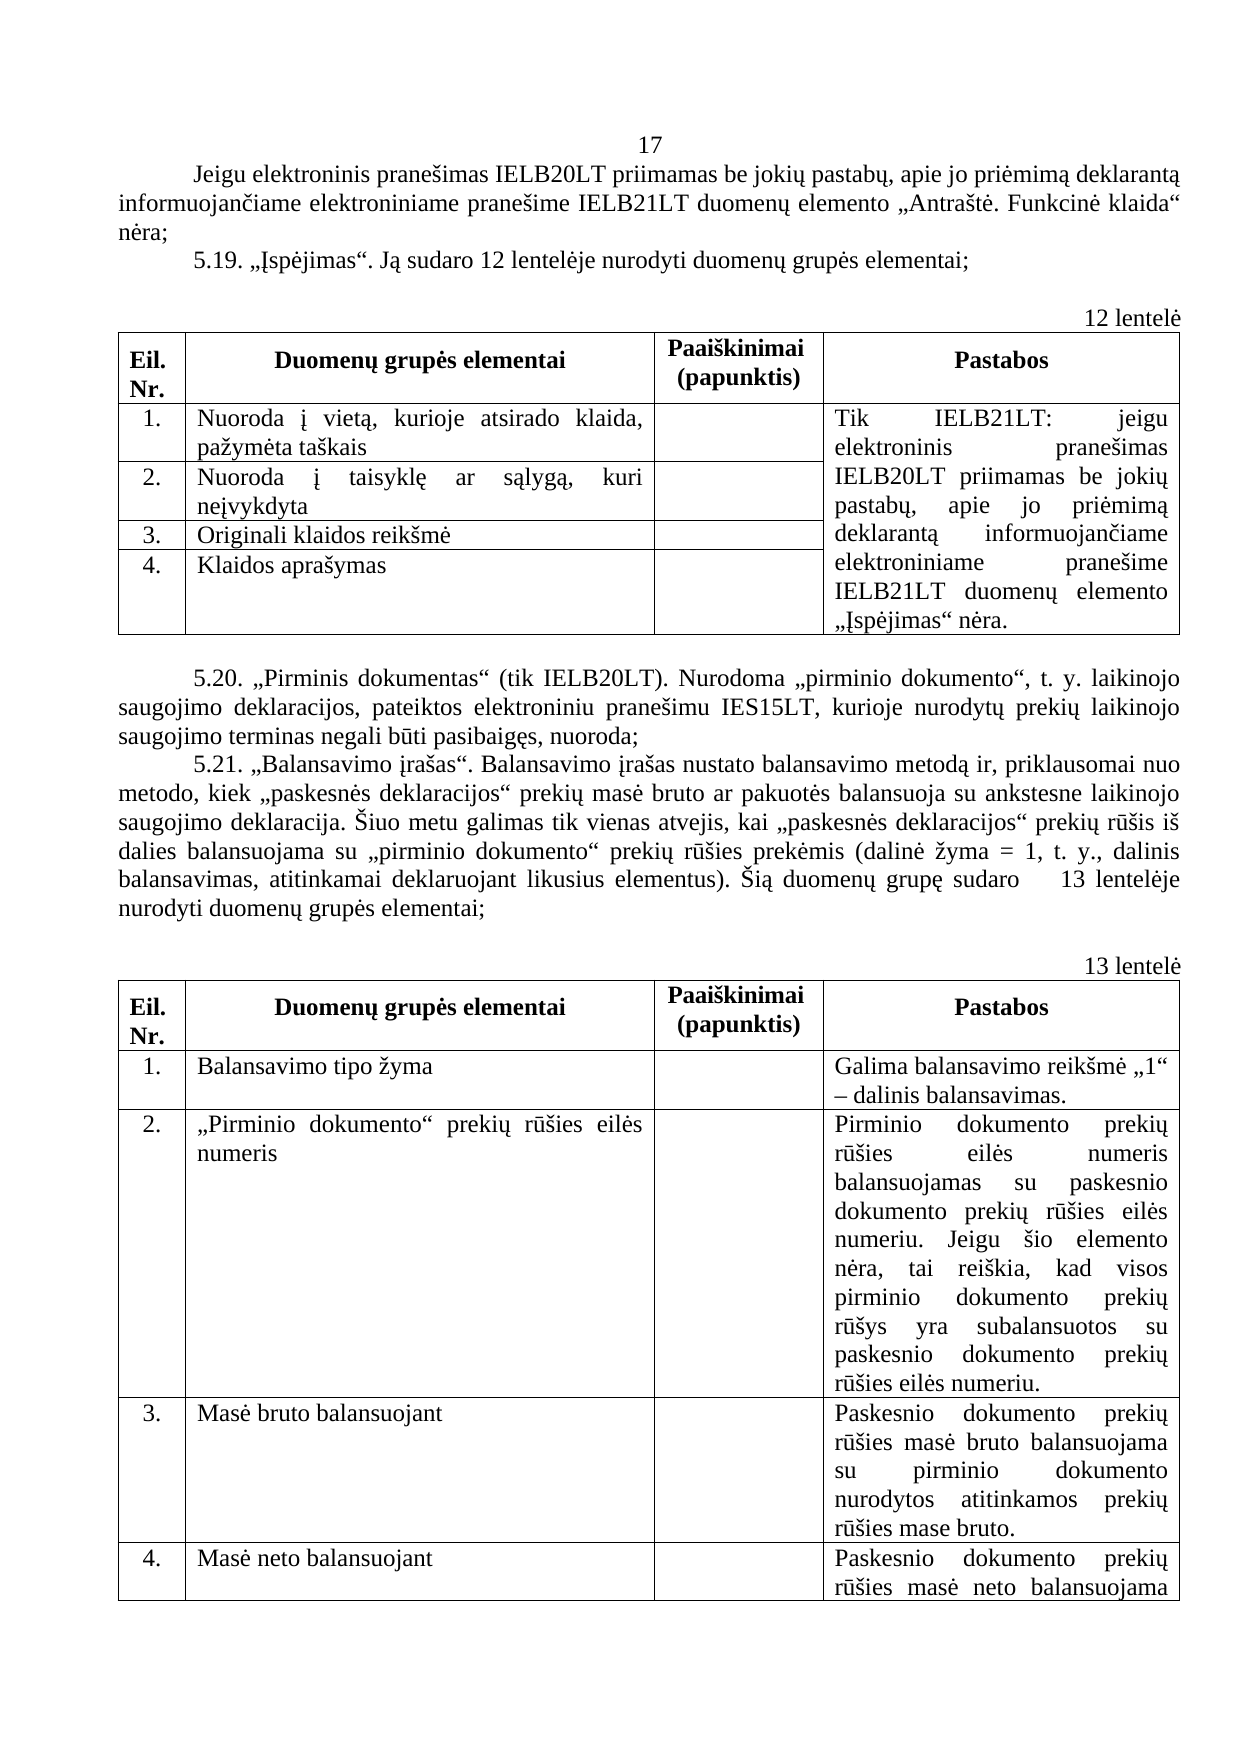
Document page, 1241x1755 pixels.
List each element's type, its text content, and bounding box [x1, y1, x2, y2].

text 12 lentelė [118, 303, 1181, 332]
table_cell Klaidos aprašymas [186, 550, 654, 633]
table_header Paaiškinimai (papunktis) [655, 333, 823, 402]
table_cell [655, 1110, 823, 1397]
table_cell Tik IELB21LT: jeigu elektroninis pranešimas IELB20LT priimamas be jokių pastabų, apie jo priėmimą deklarantą informuojančiame elektroniniame pranešime IELB21LT duomenų elemento „Įspėjimas“ nėra. [824, 404, 1179, 633]
table_header Eil. Nr. [119, 981, 185, 1050]
table_cell „Pirminio dokumento“ prekių rūšies eilės numeris [186, 1110, 654, 1397]
table_cell [655, 521, 823, 549]
table_header Pastabos [824, 981, 1179, 1050]
table_cell Paskesnio dokumento prekių rūšies masė neto balansuojama [824, 1543, 1179, 1600]
table_cell 1. [119, 404, 185, 461]
table_cell [655, 1398, 823, 1542]
text 5.20. „Pirminis dokumentas“ (tik IELB20LT). Nurodoma „pirminio dokumento“, t. y. laikinojo saugojimo deklaracijos, pateiktos elektroniniu pranešimu IES15LT, kurioje nurodytų prekių laikinojo saugojimo terminas negali būti pasibaigęs, nuoroda; [118, 663, 1181, 749]
table_cell [655, 404, 823, 461]
table_cell Nuoroda į taisyklę ar sąlygą, kuri neįvykdyta [186, 462, 654, 519]
table_header Eil. Nr. [119, 333, 185, 402]
table_cell Masė neto balansuojant [186, 1543, 654, 1600]
table_cell Balansavimo tipo žyma [186, 1051, 654, 1108]
table_header Pastabos [824, 333, 1179, 402]
table_cell Pirminio dokumento prekių rūšies eilės numeris balansuojamas su paskesnio dokumento prekių rūšies eilės numeriu. Jeigu šio elemento nėra, tai reiškia, kad visos pirminio dokumento prekių rūšys yra subalansuotos su paskesnio dokumento prekių rūšies eilės numeriu. [824, 1110, 1179, 1397]
table_cell [655, 550, 823, 633]
text 5.19. „Įspėjimas“. Ją sudaro 12 lentelėje nurodyti duomenų grupės elementai; [118, 246, 1181, 274]
text 5.21. „Balansavimo įrašas“. Balansavimo įrašas nustato balansavimo metodą ir, priklausomai nuo metodo, kiek „paskesnės deklaracijos“ prekių masė bruto ar pakuotės balansuoja su ankstesne laikinojo saugojimo deklaracija. Šiuo metu galimas tik vienas atvejis, kai „paskesnės deklaracijos“ prekių rūšis iš dalies balansuojama su „pirminio dokumento“ prekių rūšies prekėmis (dalinė žyma = 1, t. y., dalinis balansavimas, atitinkamai deklaruojant likusius elementus). Šią duomenų grupę sudaro 13 lentelėje nurodyti duomenų grupės elementai; [118, 749, 1181, 922]
table_cell [655, 1543, 823, 1600]
table_header Paaiškinimai (papunktis) [655, 981, 823, 1050]
table_cell 1. [119, 1051, 185, 1108]
table_header Duomenų grupės elementai [186, 333, 654, 402]
table_cell 2. [119, 1110, 185, 1397]
table_cell 3. [119, 1398, 185, 1542]
table_cell 4. [119, 550, 185, 633]
table_cell 4. [119, 1543, 185, 1600]
text 13 lentelė [118, 951, 1181, 979]
table_cell Masė bruto balansuojant [186, 1398, 654, 1542]
table_header Duomenų grupės elementai [186, 981, 654, 1050]
text Jeigu elektroninis pranešimas IELB20LT priimamas be jokių pastabų, apie jo priėmimą deklarantą informuojančiame elektroniniame pranešime IELB21LT duomenų elemento „Antraštė. Funkcinė klaida“ nėra; [118, 159, 1181, 246]
table_cell Originali klaidos reikšmė [186, 521, 654, 549]
table_cell [655, 1051, 823, 1108]
table_cell Paskesnio dokumento prekių rūšies masė bruto balansuojama su pirminio dokumento nurodytos atitinkamos prekių rūšies mase bruto. [824, 1398, 1179, 1542]
table_cell [655, 462, 823, 519]
table_cell 2. [119, 462, 185, 519]
table_cell 3. [119, 521, 185, 549]
table_cell Galima balansavimo reikšmė „1“ – dalinis balansavimas. [824, 1051, 1179, 1108]
table_cell Nuoroda į vietą, kurioje atsirado klaida, pažymėta taškais [186, 404, 654, 461]
